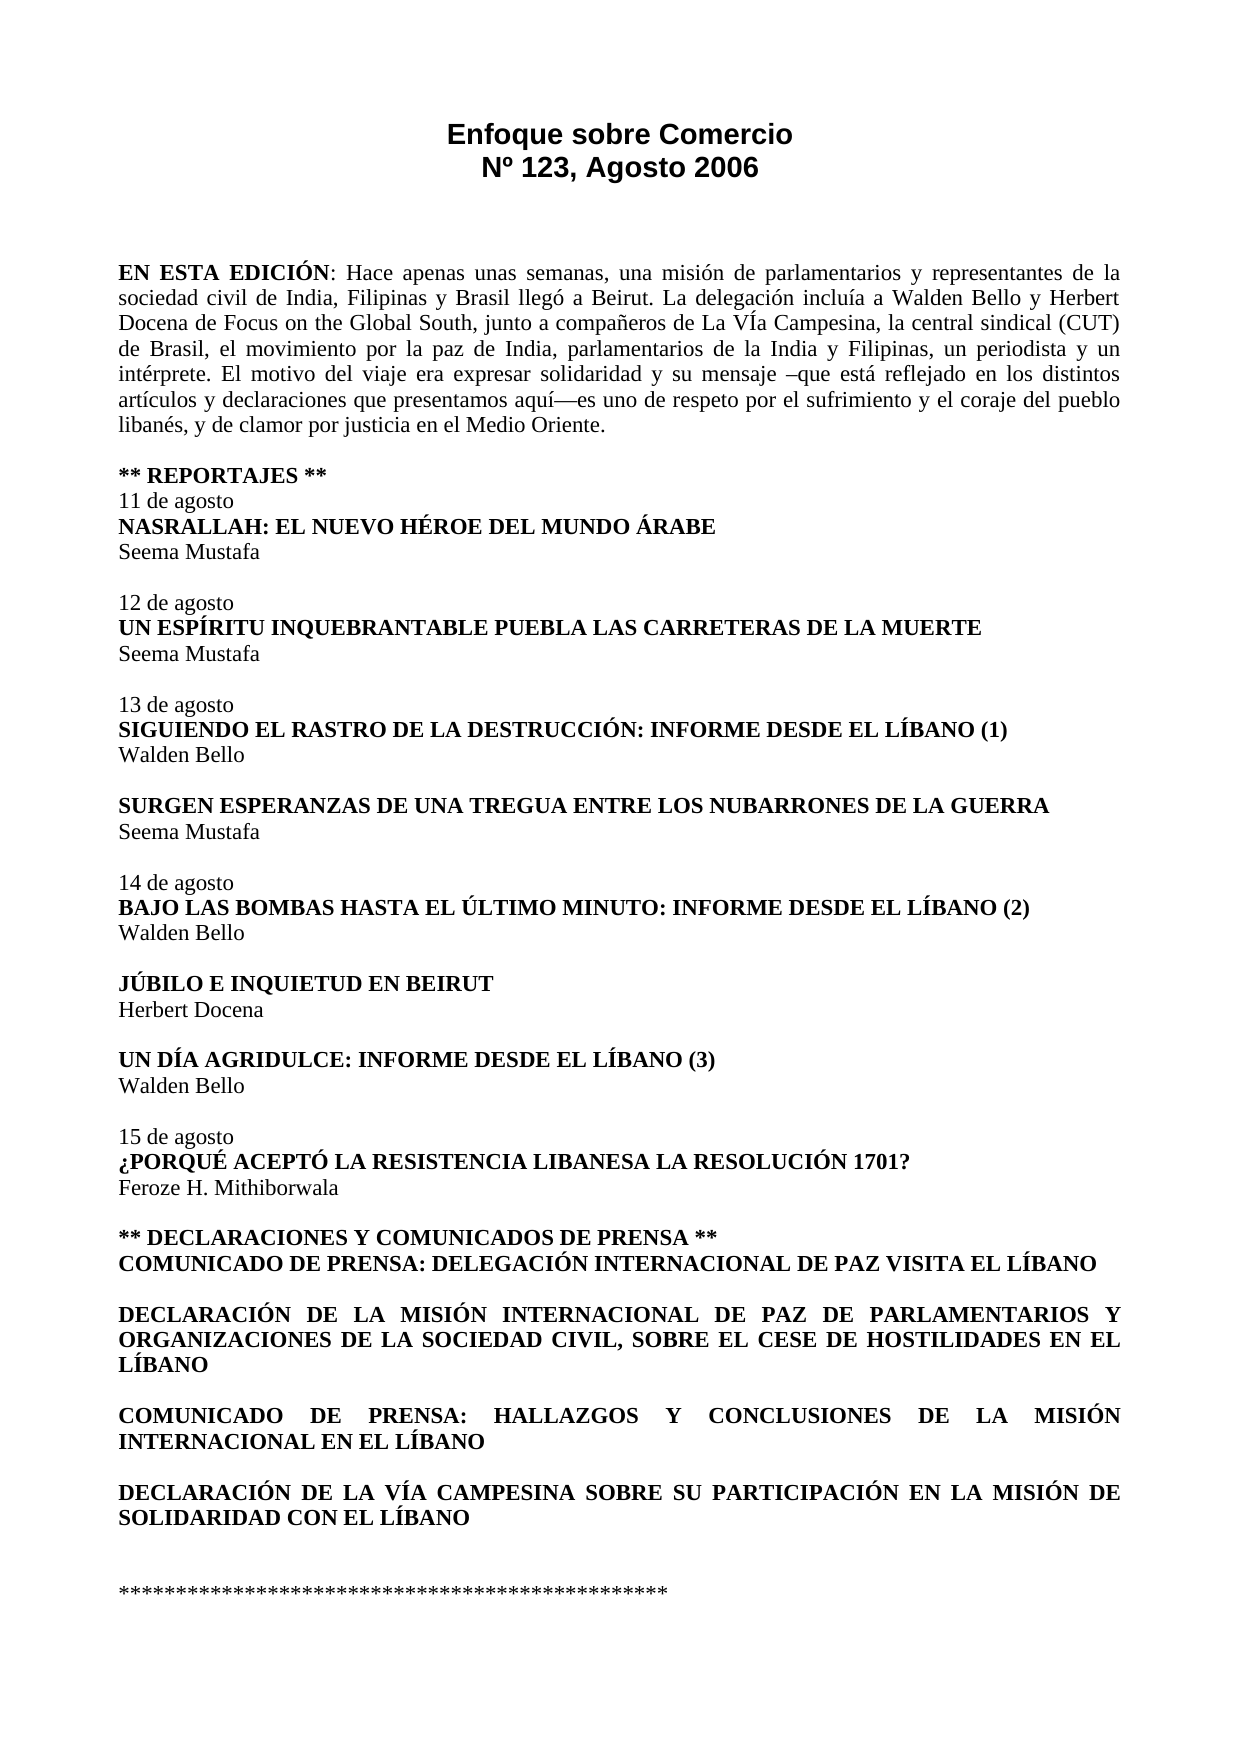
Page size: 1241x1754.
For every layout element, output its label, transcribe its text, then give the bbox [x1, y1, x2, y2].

text 12 de agosto [118, 590, 1122, 615]
text ** DECLARACIONES Y COMUNICADOS DE PRENSA ** [118, 1225, 1122, 1251]
text Herbert Docena [118, 997, 1122, 1022]
text 15 de agosto [118, 1124, 1122, 1149]
text Walden Bello [118, 742, 1122, 768]
text UN ESPÍRITU INQUEBRANTABLE PUEBLA LAS CARRETERAS DE LA MUERTE [118, 615, 1122, 641]
text ** REPORTAJES ** [118, 463, 1122, 488]
text Nº 123, Agosto 2006 [118, 151, 1122, 183]
text Feroze H. Mithiborwala [118, 1174, 1122, 1200]
text UN DÍA AGRIDULCE: INFORME DESDE EL LÍBANO (3) [118, 1047, 1122, 1073]
text Walden Bello [118, 920, 1122, 946]
text SURGEN ESPERANZAS DE UNA TREGUA ENTRE LOS NUBARRONES DE LA GUERRA [118, 793, 1122, 819]
text JÚBILO E INQUIETUD EN BEIRUT [118, 971, 1122, 997]
text COMUNICADO DE PRENSA: HALLAZGOS Y CONCLUSIONES DE LA MISIÓN INTERNACIONAL EN EL LÍBANO [118, 1403, 1122, 1454]
text Enfoque sobre Comercio [118, 118, 1122, 151]
text 13 de agosto [118, 692, 1122, 717]
text ¿PORQUÉ ACEPTÓ LA RESISTENCIA LIBANESA LA RESOLUCIÓN 1701? [118, 1149, 1122, 1174]
text BAJO LAS BOMBAS HASTA EL ÚLTIMO MINUTO: INFORME DESDE EL LÍBANO (2) [118, 895, 1122, 920]
text NASRALLAH: EL NUEVO HÉROE DEL MUNDO ÁRABE [118, 514, 1122, 539]
text Seema Mustafa [118, 539, 1122, 564]
text Seema Mustafa [118, 641, 1122, 666]
text DECLARACIÓN DE LA VÍA CAMPESINA SOBRE SU PARTICIPACIÓN EN LA MISIÓN DE SOLIDARIDAD CON EL LÍBANO [118, 1479, 1122, 1530]
text DECLARACIÓN DE LA MISIÓN INTERNACIONAL DE PAZ DE PARLAMENTARIOS Y ORGANIZACIONES DE LA SOCIEDAD CIVIL, SOBRE EL CESE DE HOSTILIDADES EN EL LÍBANO [118, 1302, 1122, 1378]
text 14 de agosto [118, 869, 1122, 895]
text EN ESTA EDICIÓN: Hace apenas unas semanas, una misión de parlamentarios y representantes de la sociedad civil de India, Filipinas y Brasil llegó a Beirut. La delegación incluía a Walden Bello y Herbert Docena de Focus on the Global South, junto a compañeros de La VÍa Campesina, la central sindical (CUT) de Brasil, el movimiento por la paz de India, parlamentarios de la India y Filipinas, un periodista y un intérprete. El motivo del viaje era expresar solidaridad y su mensaje –que está reflejado en los distintos artículos y declaraciones que presentamos aquí—es uno de respeto por el sufrimiento y el coraje del pueblo libanés, y de clamor por justicia en el Medio Oriente. [118, 259, 1122, 437]
text Seema Mustafa [118, 819, 1122, 844]
text COMUNICADO DE PRENSA: DELEGACIÓN INTERNACIONAL DE PAZ VISITA EL LÍBANO [118, 1251, 1122, 1276]
text Walden Bello [118, 1073, 1122, 1098]
text 11 de agosto [118, 488, 1122, 514]
text ************************************************ [118, 1581, 1122, 1607]
text SIGUIENDO EL RASTRO DE LA DESTRUCCIÓN: INFORME DESDE EL LÍBANO (1) [118, 717, 1122, 742]
